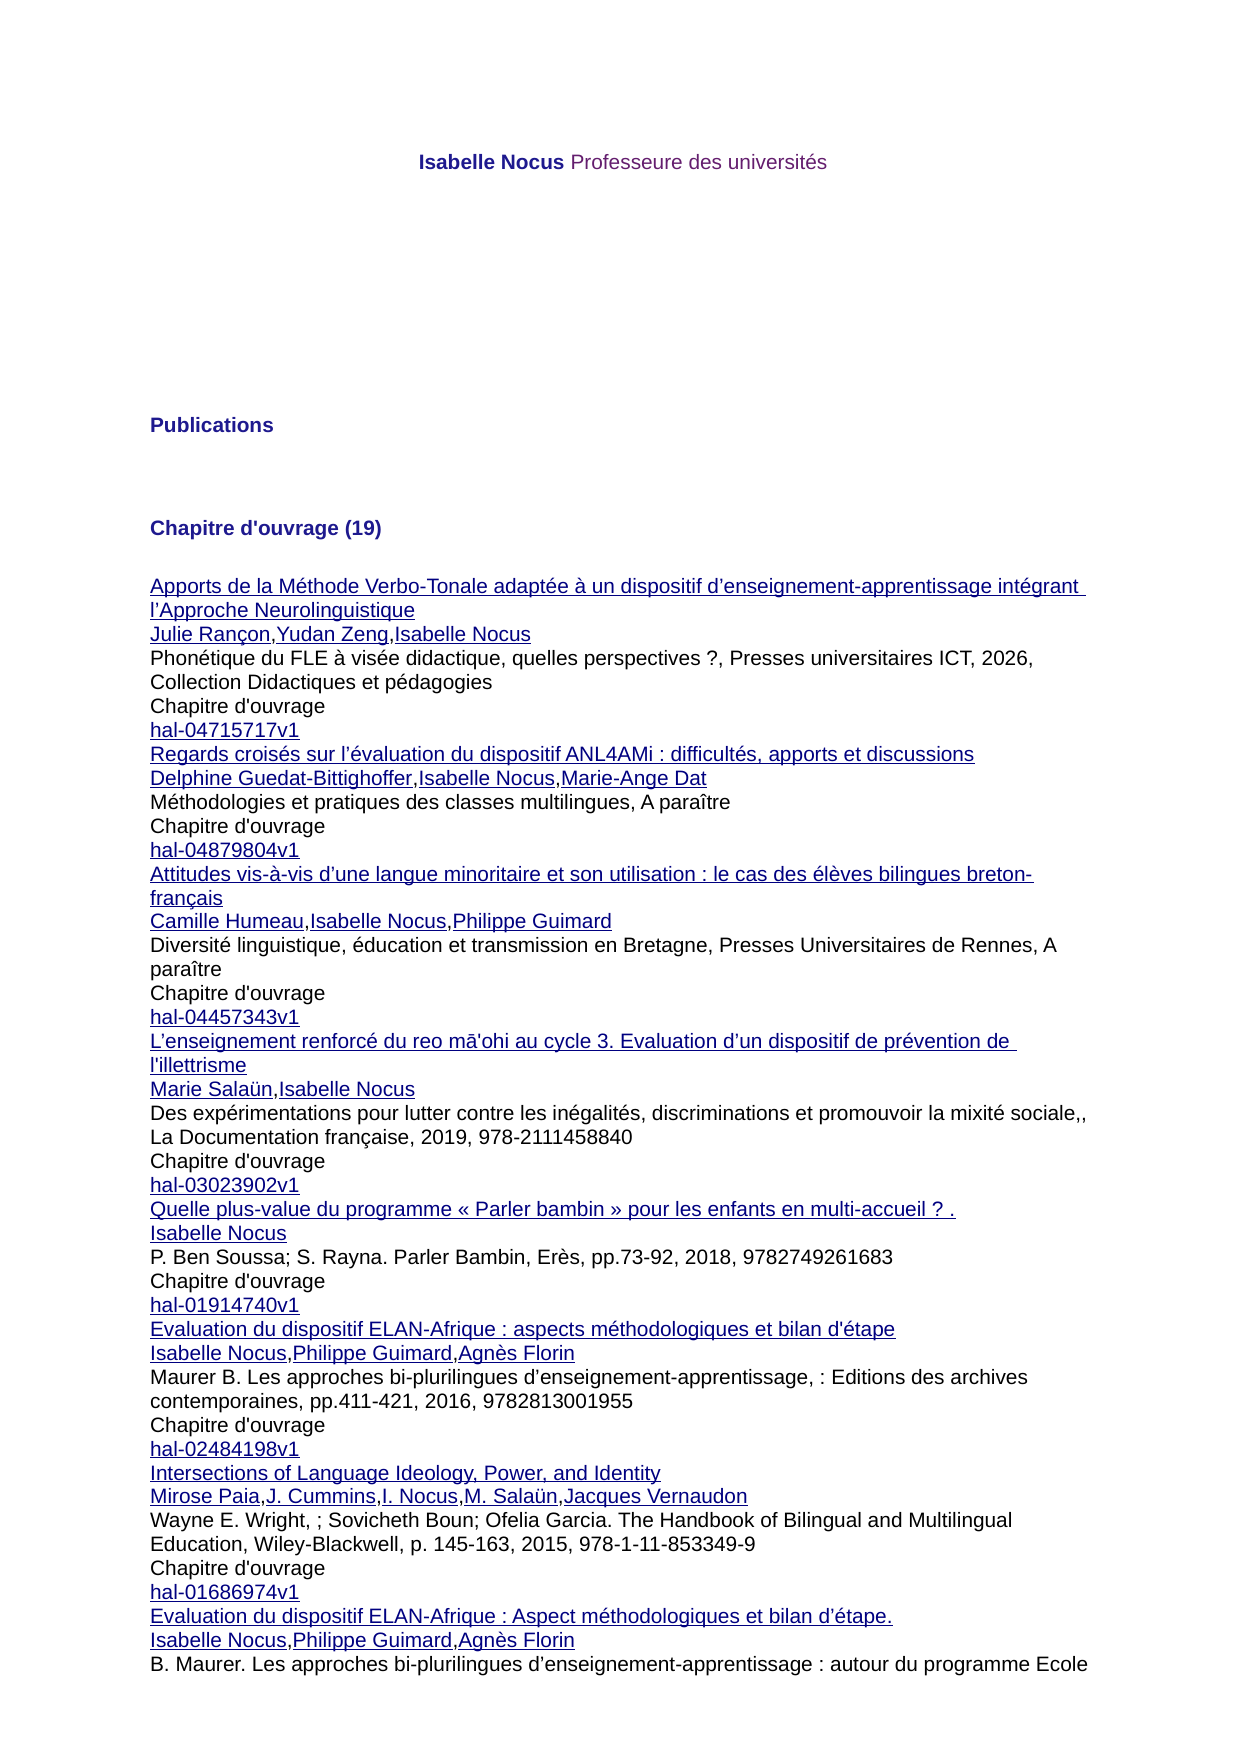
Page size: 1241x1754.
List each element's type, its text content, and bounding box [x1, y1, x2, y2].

table_cell Evaluation du dispositif ELAN-Afrique : Aspect méthodologiques et bilan d’étape. Isabelle Nocus,Philippe Guimard,Agnès Florin B. Maurer. Les approches bi-plurilingues d’enseignement-apprentissage : autour du programme Ecole [150, 1604, 1090, 1676]
subtitle Chapitre d'ouvrage (19) [150, 516, 1090, 539]
table_cell Quelle plus-value du programme « Parler bambin » pour les enfants en multi-accueil ? . Isabelle Nocus P. Ben Soussa; S. Rayna. Parler Bambin, Erès, pp.73-92, 2018, 9782749261683 Chapitre d'ouvrage hal-01914740v1 [150, 1197, 1090, 1317]
subtitle Publications [150, 412, 1090, 436]
table_header Apports de la Méthode Verbo-Tonale adaptée à un dispositif d’enseignement-apprentissage intégrant l’Approche Neurolinguistique Julie Rançon,Yudan Zeng,Isabelle Nocus Phonétique du FLE à visée didactique, quelles perspectives ?, Presses universitaires ICT, 2026, Collection Didactiques et pédagogies Chapitre d'ouvrage hal-04715717v1 [150, 574, 1090, 742]
table_cell Attitudes vis-à-vis d’une langue minoritaire et son utilisation : le cas des élèves bilingues breton-français Camille Humeau,Isabelle Nocus,Philippe Guimard Diversité linguistique, éducation et transmission en Bretagne, Presses Universitaires de Rennes, A paraître Chapitre d'ouvrage hal-04457343v1 [150, 861, 1090, 1029]
table_cell L’enseignement renforcé du reo mā'ohi au cycle 3. Evaluation d’un dispositif de prévention de l'illettrisme Marie Salaün,Isabelle Nocus Des expérimentations pour lutter contre les inégalités, discriminations et promouvoir la mixité sociale,, La Documentation française, 2019, 978-2111458840 Chapitre d'ouvrage hal-03023902v1 [150, 1029, 1090, 1197]
table_cell Regards croisés sur l’évaluation du dispositif ANL4AMi : difficultés, apports et discussions Delphine Guedat-Bittighoffer,Isabelle Nocus,Marie-Ange Dat Méthodologies et pratiques des classes multilingues, A paraître Chapitre d'ouvrage hal-04879804v1 [150, 742, 1090, 861]
table_cell Intersections of Language Ideology, Power, and Identity Mirose Paia,J. Cummins,I. Nocus,M. Salaün,Jacques Vernaudon Wayne E. Wright, ; Sovicheth Boun; Ofelia Garcia. The Handbook of Bilingual and Multilingual Education, Wiley-Blackwell, p. 145-163, 2015, 978-1-11-853349-9 Chapitre d'ouvrage hal-01686974v1 [150, 1460, 1090, 1604]
subtitle Isabelle Nocus Professeure des universités [150, 150, 1090, 174]
table_cell Evaluation du dispositif ELAN-Afrique : aspects méthodologiques et bilan d'étape Isabelle Nocus,Philippe Guimard,Agnès Florin Maurer B. Les approches bi-plurilingues d’enseignement-apprentissage, : Editions des archives contemporaines, pp.411-421, 2016, 9782813001955 Chapitre d'ouvrage hal-02484198v1 [150, 1317, 1090, 1460]
